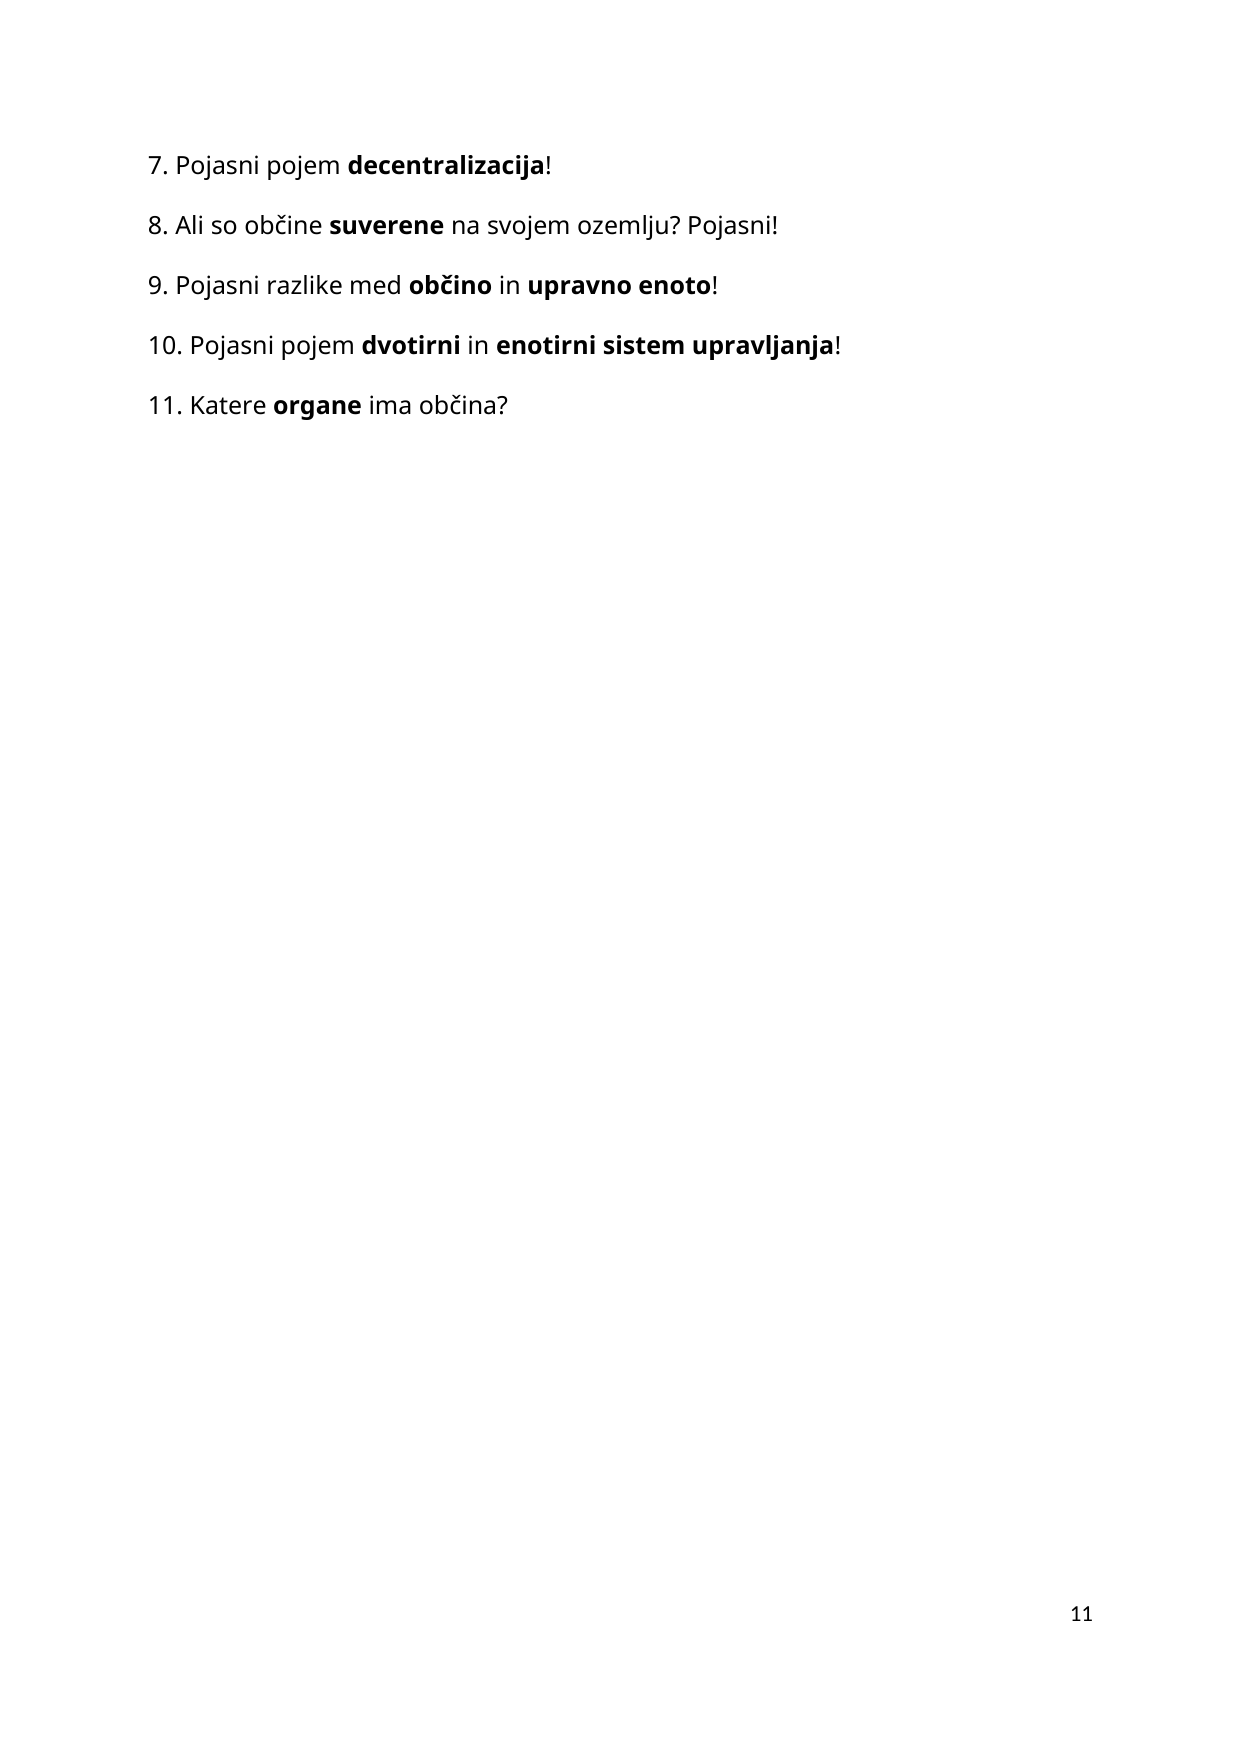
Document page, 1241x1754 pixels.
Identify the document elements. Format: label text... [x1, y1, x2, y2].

text 7. Pojasni pojem decentralizacija! [148, 148, 1093, 182]
text 10. Pojasni pojem dvotirni in enotirni sistem upravljanja! [148, 328, 1093, 362]
text 9. Pojasni razlike med občino in upravno enoto! [148, 268, 1093, 302]
text 8. Ali so občine suverene na svojem ozemlju? Pojasni! [148, 208, 1093, 242]
text 11. Katere organe ima občina? [148, 388, 1093, 422]
